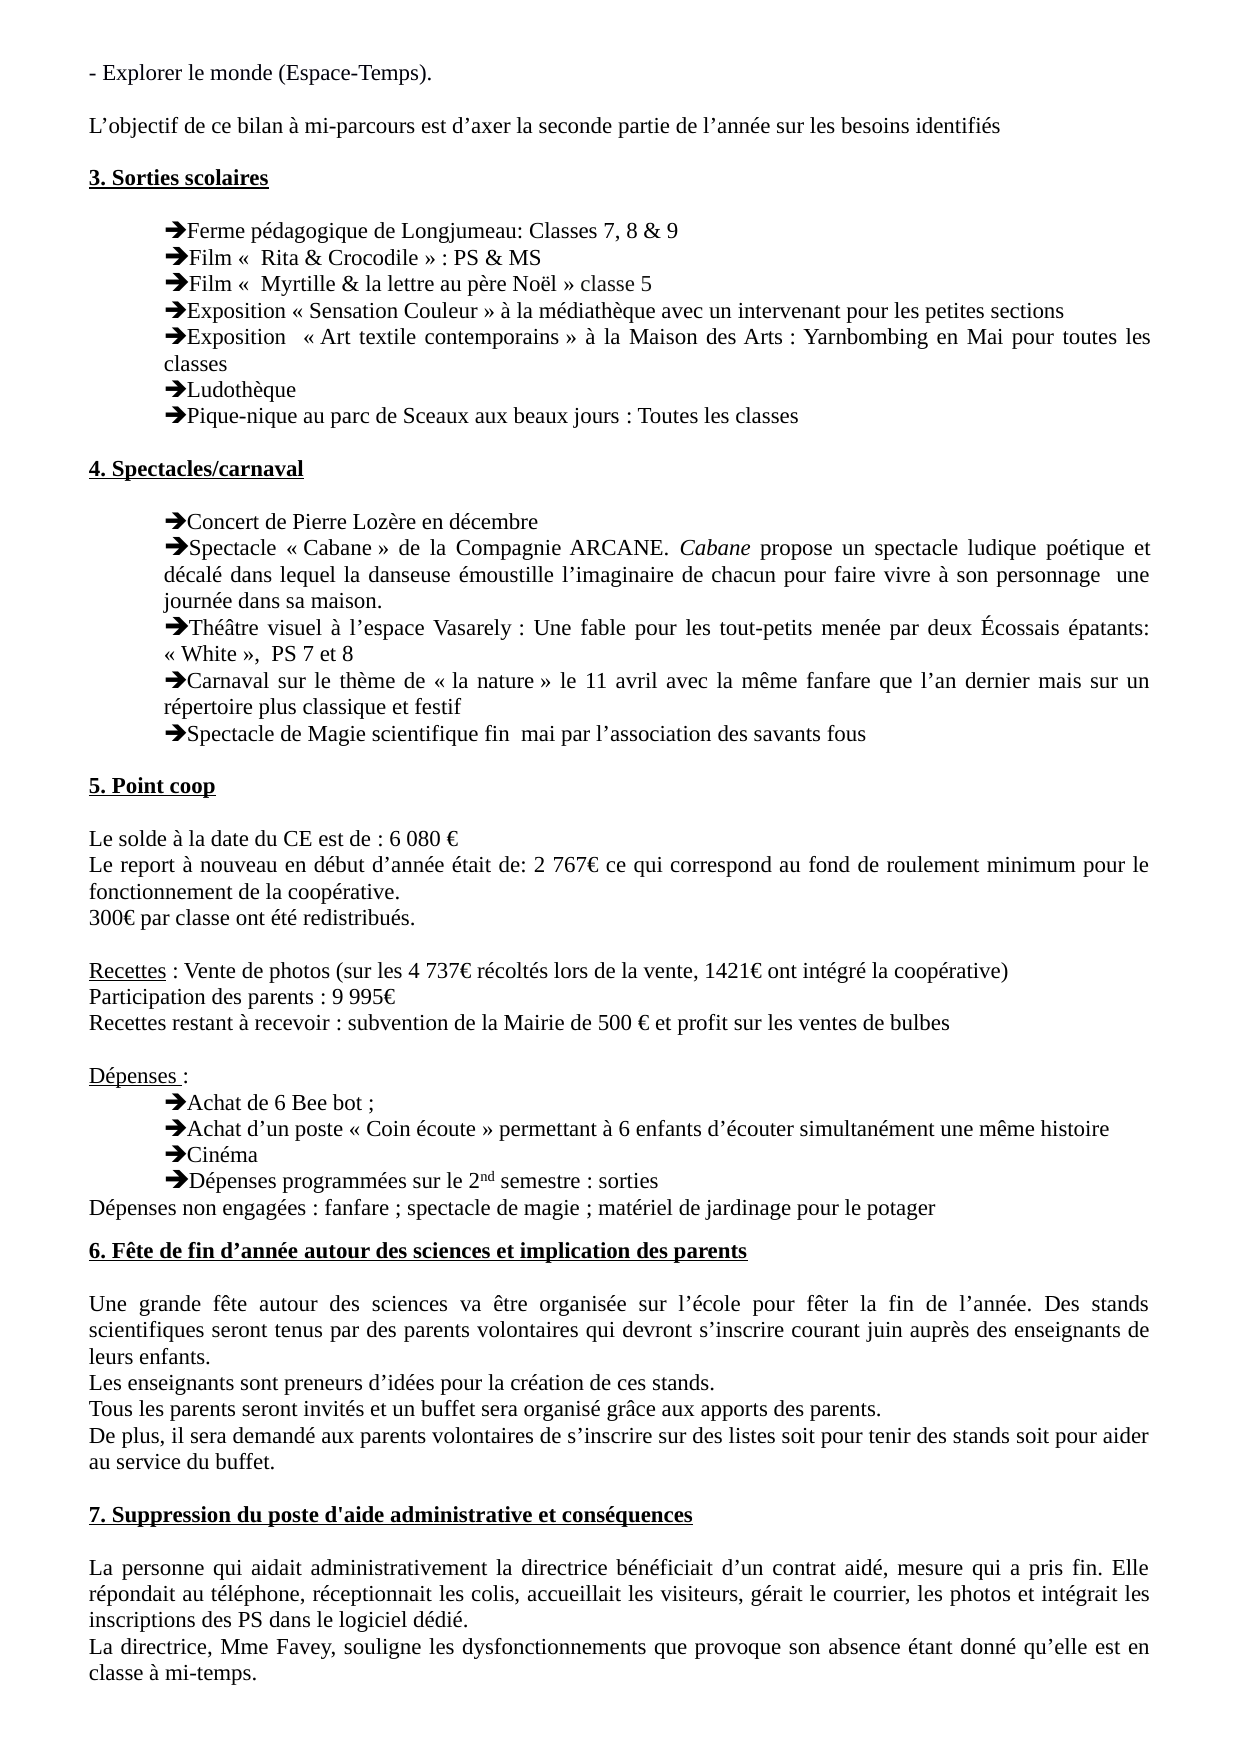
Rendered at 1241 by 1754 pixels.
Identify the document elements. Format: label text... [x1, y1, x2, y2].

list Ferme pédagogique de Longjumeau: Classes 7, 8 & 9 [164, 217, 1152, 243]
text Les enseignants sont preneurs d’idées pour la création de ces stands. [89, 1369, 1152, 1396]
text Recettes : Vente de photos (sur les 4 737€ récoltés lors de la vente, 1421€ ont intégré la coopérative) [89, 957, 1152, 983]
text Recettes restant à recevoir : subvention de la Mairie de 500 € et profit sur les ventes de bulbes [89, 1009, 1152, 1036]
text Dépenses : [89, 1062, 1152, 1088]
list 5. Point coop [89, 772, 1152, 799]
text La personne qui aidait administrativement la directrice bénéficiait d’un contrat aidé, mesure qui a pris fin. Elle répondait au téléphone, réceptionnait les colis, accueillait les visiteurs, gérait le courrier, les photos et intégrait les inscriptions des PS dans le logiciel dédié. [89, 1554, 1152, 1633]
text Une grande fête autour des sciences va être organisée sur l’école pour fêter la fin de l’année. Des stands scientifiques seront tenus par des parents volontaires qui devront s’inscrire courant juin auprès des enseignants de leurs enfants. [89, 1290, 1152, 1369]
text Dépenses non engagées : fanfare ; spectacle de magie ; matériel de jardinage pour le potager [89, 1194, 1152, 1221]
text 7. Suppression du poste d'aide administrative et conséquences [89, 1501, 1152, 1527]
list Carnaval sur le thème de « la nature » le 11 avril avec la même fanfare que l’an dernier mais sur un répertoire plus classique et festif [164, 667, 1152, 719]
text 300€ par classe ont été redistribués. [89, 904, 1152, 930]
list Pique-nique au parc de Sceaux aux beaux jours : Toutes les classes [164, 402, 1152, 429]
list Théâtre visuel à l’espace Vasarely : Une fable pour les tout-petits menée par deux Écossais épatants: « White », PS 7 et 8 [164, 614, 1152, 667]
list Dépenses programmées sur le 2nd semestre : sorties [164, 1168, 1152, 1194]
list 4. Spectacles/carnaval [89, 455, 1152, 482]
list Ludothèque [164, 376, 1152, 402]
list Achat de 6 Bee bot ; [164, 1088, 1152, 1115]
text Participation des parents : 9 995€ [89, 983, 1152, 1009]
text Le solde à la date du CE est de : 6 080 € [89, 825, 1152, 851]
list Exposition « Sensation Couleur » à la médiathèque avec un intervenant pour les petites sections [164, 297, 1152, 323]
text Tous les parents seront invités et un buffet sera organisé grâce aux apports des parents. [89, 1396, 1152, 1422]
text La directrice, Mme Favey, souligne les dysfonctionnements que provoque son absence étant donné qu’elle est en classe à mi-temps. [89, 1633, 1152, 1685]
list Spectacle de Magie scientifique fin mai par l’association des savants fous [164, 719, 1152, 746]
text Le report à nouveau en début d’année était de: 2 767€ ce qui correspond au fond de roulement minimum pour le fonctionnement de la coopérative. [89, 851, 1152, 904]
list 6. Fête de fin d’année autour des sciences et implication des parents [89, 1237, 1152, 1264]
list Cinéma [164, 1141, 1152, 1168]
text De plus, il sera demandé aux parents volontaires de s’inscrire sur des listes soit pour tenir des stands soit pour aider au service du buffet. [89, 1422, 1152, 1474]
text L’objectif de ce bilan à mi-parcours est d’axer la seconde partie de l’année sur les besoins identifiés [89, 112, 1152, 138]
list Film « Rita & Crocodile » : PS & MS [164, 243, 1152, 270]
list Exposition « Art textile contemporains » à la Maison des Arts : Yarnbombing en Mai pour toutes les classes [164, 323, 1152, 376]
text - Explorer le monde (Espace-Temps). [89, 59, 1152, 85]
list Concert de Pierre Lozère en décembre [164, 508, 1152, 534]
list Film « Myrtille & la lettre au père Noël » classe 5 [164, 270, 1152, 297]
list Spectacle « Cabane » de la Compagnie ARCANE. Cabane propose un spectacle ludique poétique et décalé dans lequel la danseuse émoustille l’imaginaire de chacun pour faire vivre à son personnage une journée dans sa maison. [164, 534, 1152, 614]
list 3. Sorties scolaires [89, 164, 1152, 191]
list Achat d’un poste « Coin écoute » permettant à 6 enfants d’écouter simultanément une même histoire [164, 1115, 1152, 1141]
